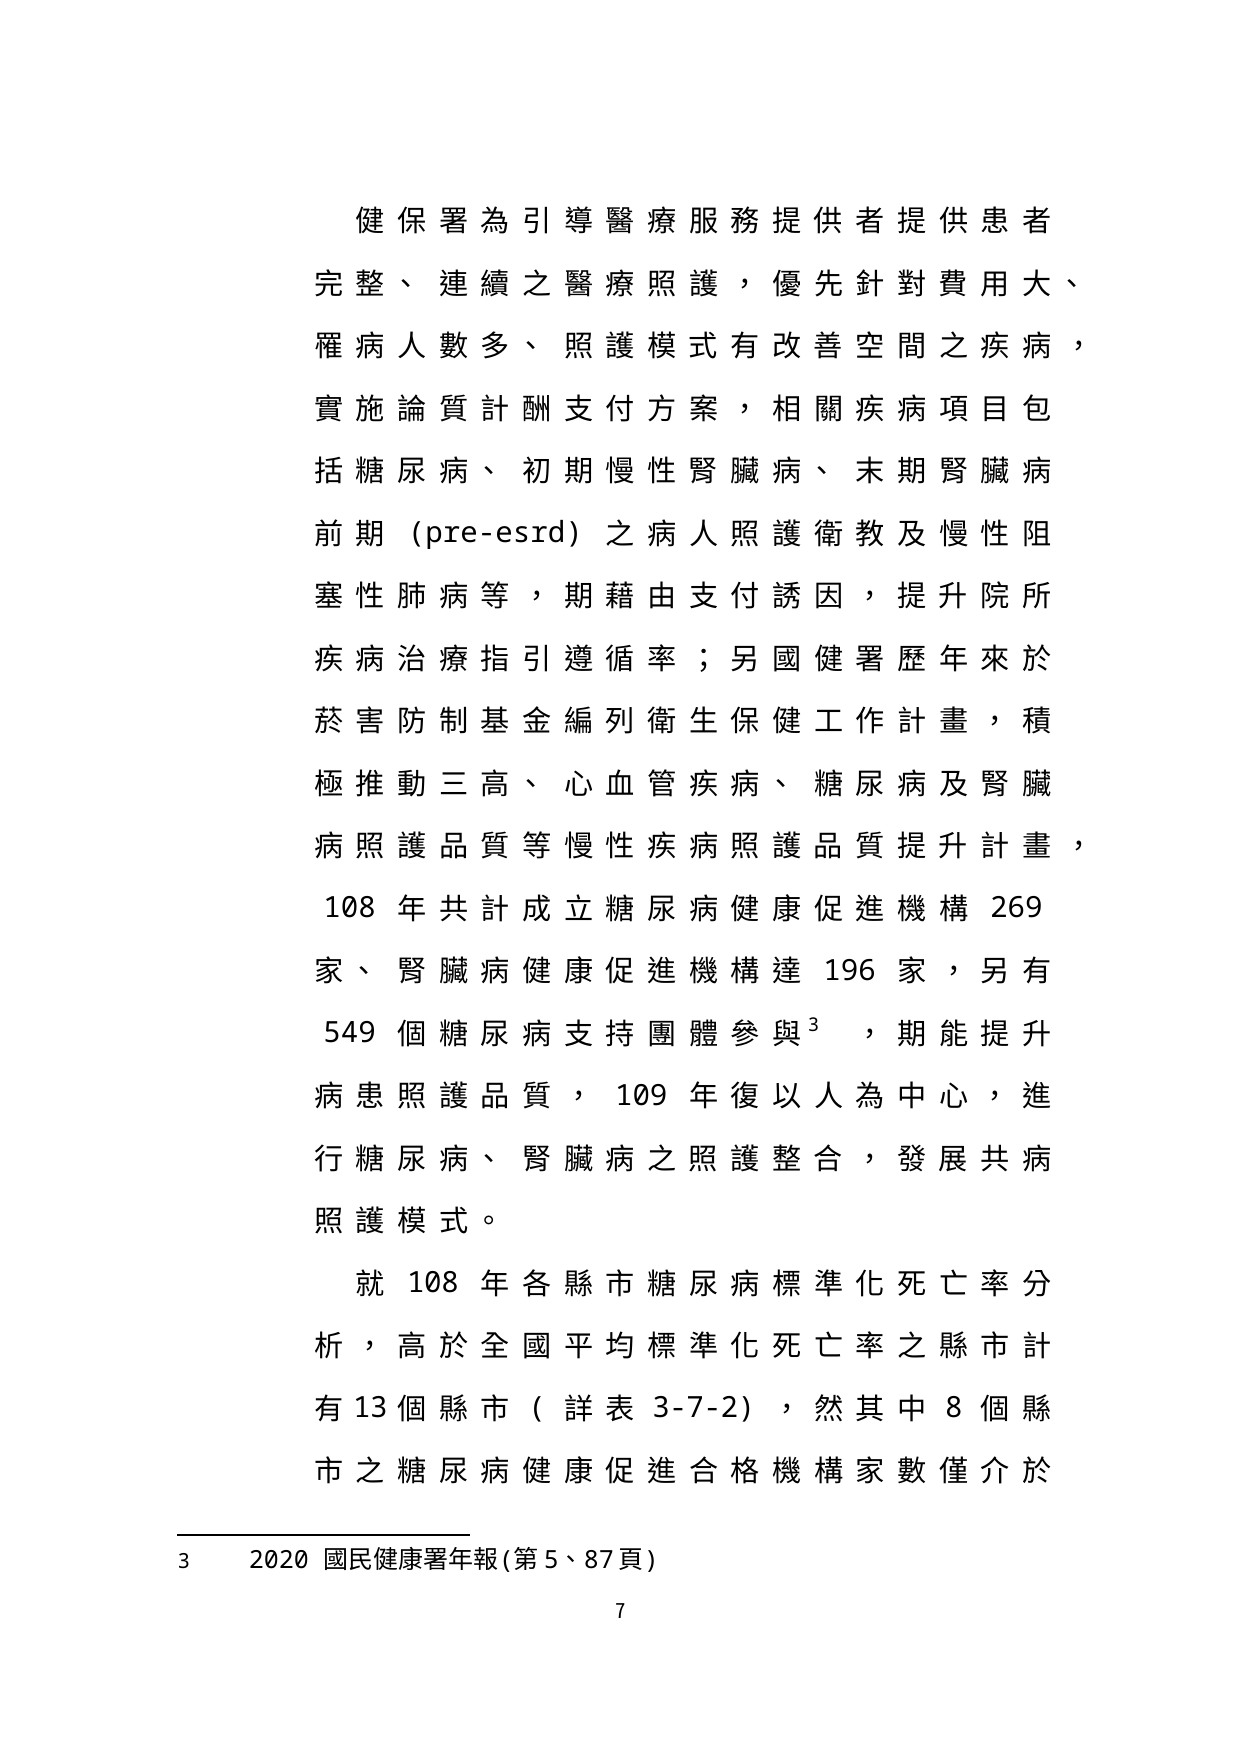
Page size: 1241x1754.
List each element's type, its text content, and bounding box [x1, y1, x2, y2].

text 就108年各縣市糖尿病標準化死亡率分析，高於全國平均標準化死亡率之縣市計有13個縣市(詳表3-7-2)，然其中8個縣市之糖尿病健康促進合格機構家數僅介於3至8家，低於平均值13家(286/22)甚多。 [271, 1240, 1058, 1490]
text 健保署為引導醫療服務提供者提供患者完整、連續之醫療照護，優先針對費用大、罹病人數多、照護模式有改善空間之疾病，實施論質計酬支付方案，相關疾病項目包括糖尿病、初期慢性腎臟病、末期腎臟病前期(pre-esrd)之病人照護衛教及慢性阻塞性肺病等，期藉由支付誘因，提升院所疾病治療指引遵循率；另國健署歷年來於菸害防制基金編列衛生保健工作計畫，積極推動三高、心血管疾病、糖尿病及腎臟病照護品質等慢性疾病照護品質提升計畫，108年共計成立糖尿病健康促進機構269家、腎臟病健康促進機構達196家，另有549個糖尿病支持團體參與，期能提升病患照護品質，109年復以人為中心，進行糖尿病、腎臟病之照護整合，發展共病照護模式。 [271, 177, 1058, 1240]
text 2020 國民健康署年報(第5、87頁) [177, 1535, 1063, 1577]
